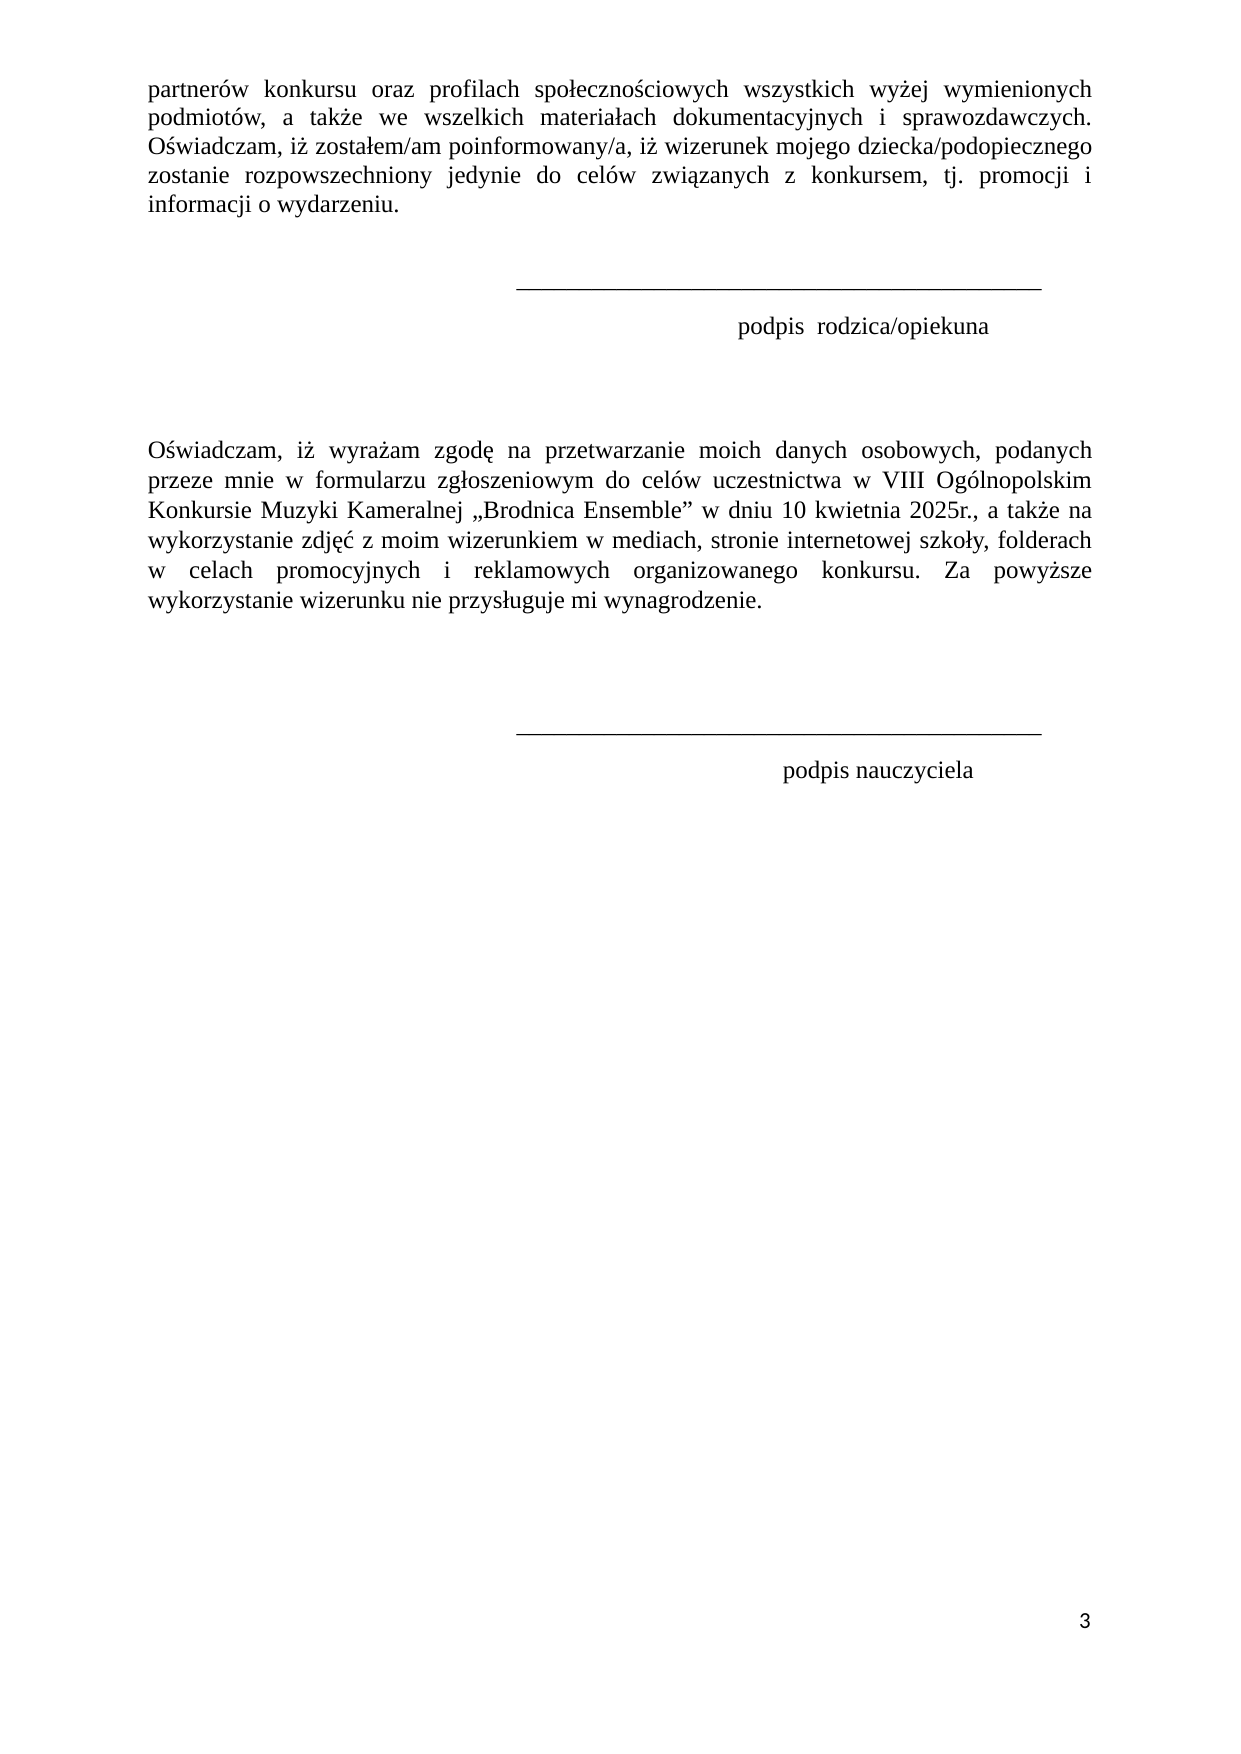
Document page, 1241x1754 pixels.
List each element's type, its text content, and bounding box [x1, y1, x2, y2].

text __________________________________________ [516, 264, 1093, 293]
text podpis nauczyciela [590, 756, 1093, 784]
text Oświadczam, iż wyrażam zgodę na przetwarzanie moich danych osobowych, podanych przeze mnie w formularzu zgłoszeniowym do celów uczestnictwa w VIII Ogólnopolskim Konkursie Muzyki Kameralnej „Brodnica Ensemble” w dniu 10 kwietnia 2025r., a także na wykorzystanie zdjęć z moim wizerunkiem w mediach, stronie internetowej szkoły, folderach w celach promocyjnych i reklamowych organizowanego konkursu. Za powyższe wykorzystanie wizerunku nie przysługuje mi wynagrodzenie. [148, 435, 1093, 614]
text partnerów konkursu oraz profilach społecznościowych wszystkich wyżej wymienionych podmiotów, a także we wszelkich materiałach dokumentacyjnych i sprawozdawczych. Oświadczam, iż zostałem/am poinformowany/a, iż wizerunek mojego dziecka/podopiecznego zostanie rozpowszechniony jedynie do celów związanych z konkursem, tj. promocji i informacji o wydarzeniu. [148, 74, 1093, 217]
text __________________________________________ [516, 709, 1093, 738]
text podpis rodzica/opiekuna [664, 311, 1093, 340]
